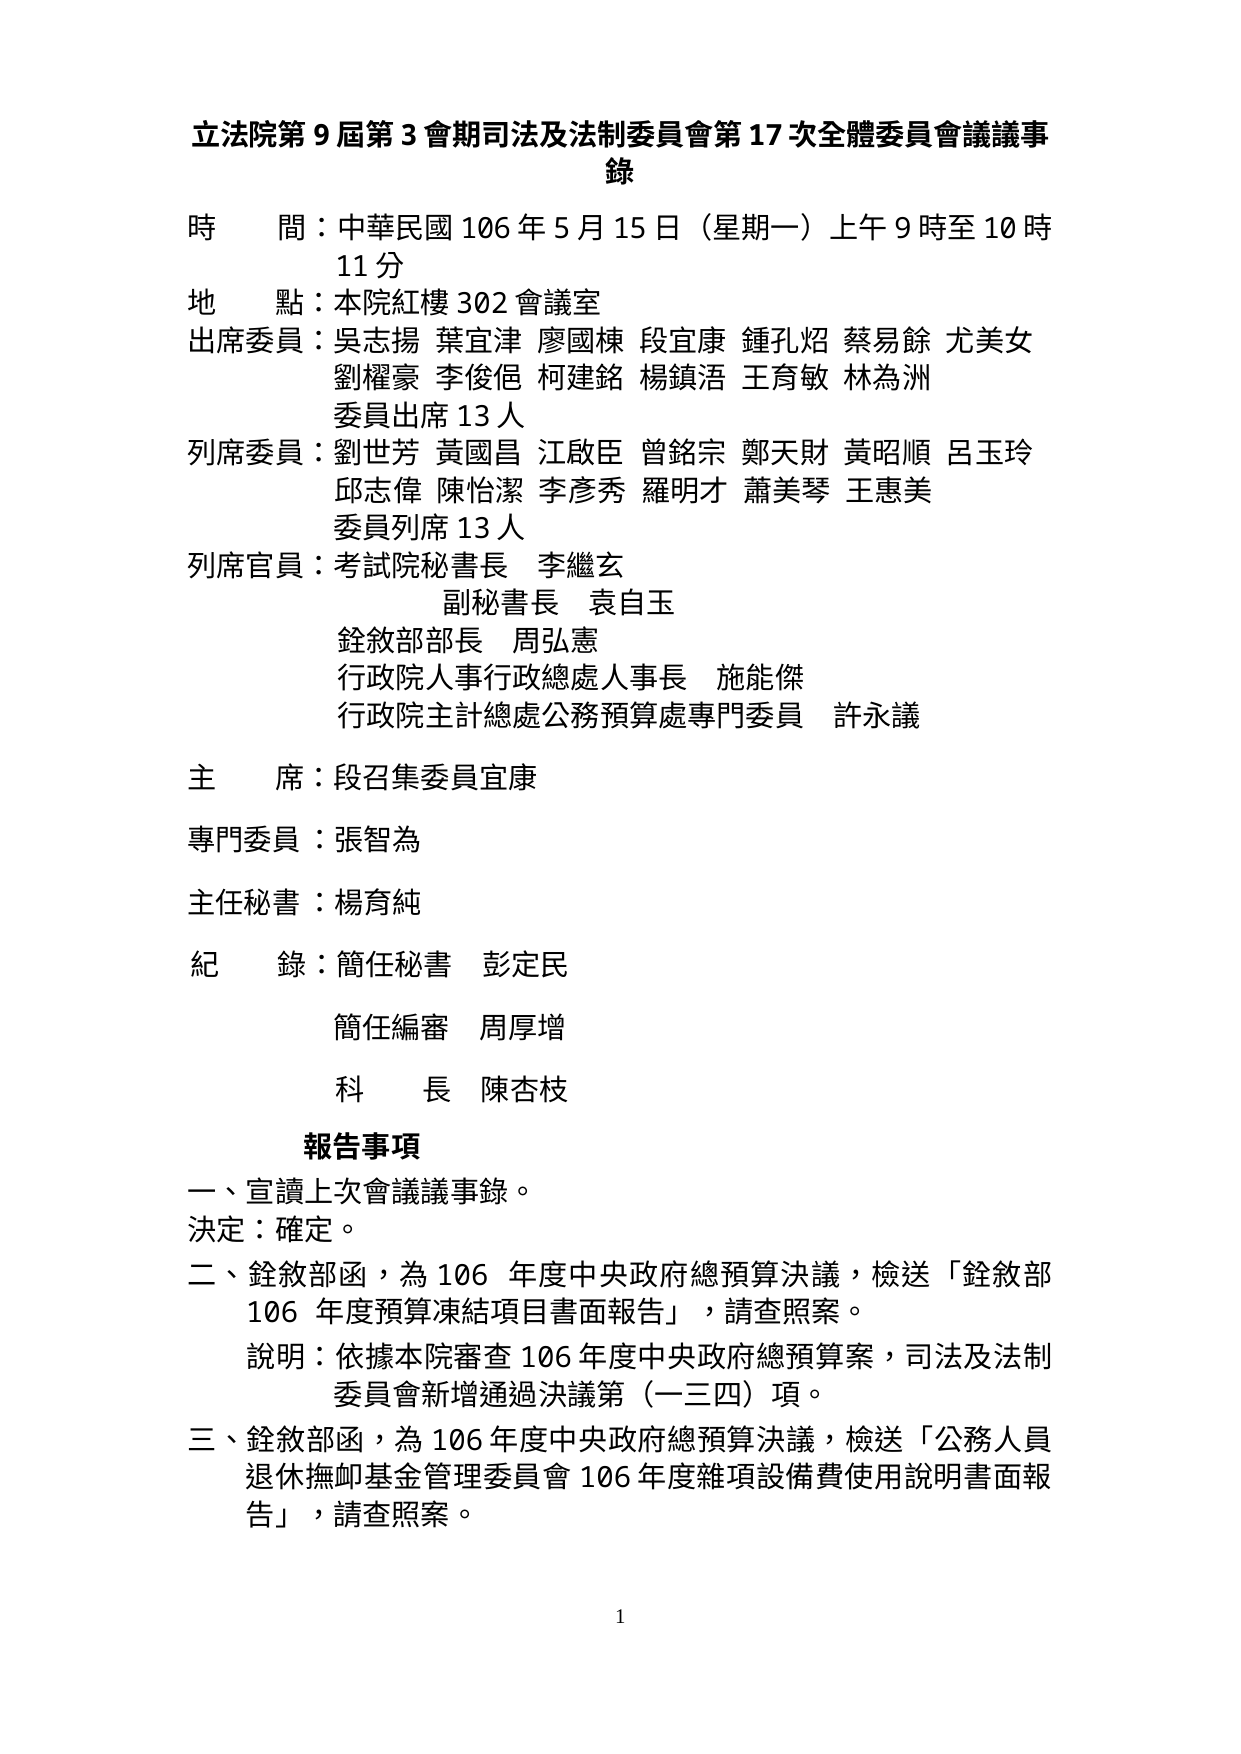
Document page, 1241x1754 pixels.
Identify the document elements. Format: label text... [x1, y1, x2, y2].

text 紀 錄：簡任秘書 彭定民 [187, 921, 1053, 984]
text 二、銓敘部函，為106 年度中央政府總預算決議，檢送「銓敘部106 年度預算凍結項目書面報告」，請查照案。 [187, 1255, 1053, 1330]
text 行政院主計總處公務預算處專門委員 許永議 [337, 696, 1053, 734]
text 列席委員：劉世芳 黃國昌 江啟臣 曾銘宗 鄭天財 黃昭順 呂玉玲 [187, 434, 1053, 471]
text 銓敘部部長 周弘憲 [337, 621, 1053, 659]
text 科 長 陳杏枝 [187, 1046, 1053, 1109]
text 邱志偉 陳怡潔 李彥秀 羅明才 蕭美琴 王惠美 [187, 471, 1053, 509]
text 簡任編審 周厚增 [187, 984, 1053, 1046]
text 決定：確定。 [187, 1210, 1053, 1247]
text 委員列席13人 [187, 509, 1053, 546]
text 說明：依據本院審查106年度中央政府總預算案，司法及法制委員會新增通過決議第（一三四）項。 [246, 1337, 1053, 1412]
text 時 間：中華民國106年5月15日（星期一）上午9時至10時11分 [187, 209, 1053, 284]
text 出席委員：吳志揚 葉宜津 廖國棟 段宜康 鍾孔炤 蔡易餘 尤美女 [187, 321, 1053, 359]
text 專門委員：張智為 [187, 796, 1053, 859]
text 委員出席13人 [187, 396, 1053, 434]
text 行政院人事行政總處人事長 施能傑 [337, 659, 1053, 696]
text 副秘書長 袁自玉 [337, 584, 1053, 621]
text 一、宣讀上次會議議事錄。 [187, 1172, 1053, 1210]
text 立法院第9屆第3會期司法及法制委員會第17次全體委員會議議事錄 [187, 115, 1053, 190]
text 劉櫂豪 李俊俋 柯建銘 楊鎮浯 王育敏 林為洲 [187, 359, 1053, 396]
text 主 席：段召集委員宜康 [187, 734, 1053, 796]
text 報告事項 [187, 1127, 1053, 1165]
text 主任秘書：楊育純 [187, 859, 1053, 921]
text 列席官員：考試院秘書長 李繼玄 [187, 546, 1053, 584]
text 地 點：本院紅樓302會議室 [187, 284, 1053, 321]
text 三、銓敘部函，為106年度中央政府總預算決議，檢送「公務人員退休撫卹基金管理委員會106年度雜項設備費使用說明書面報告」，請查照案。 [187, 1420, 1053, 1532]
